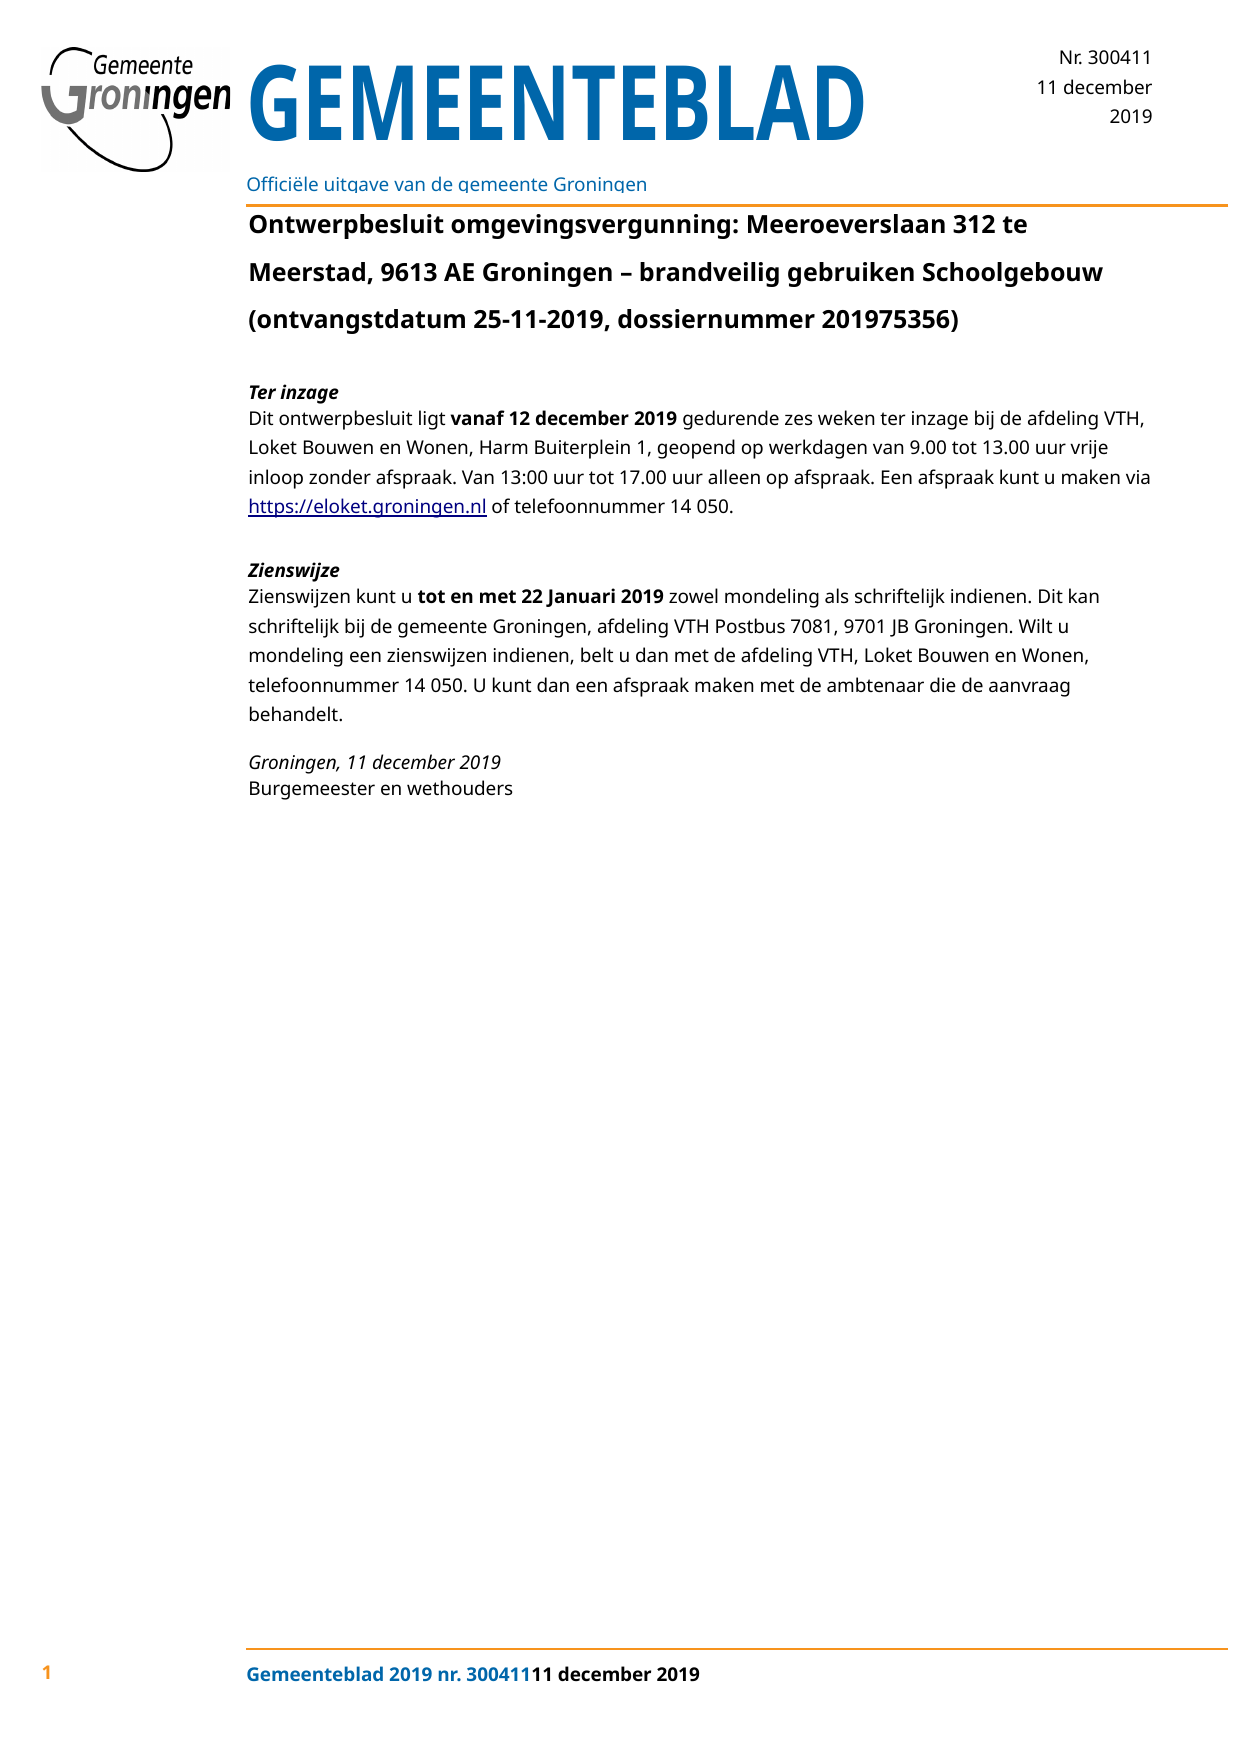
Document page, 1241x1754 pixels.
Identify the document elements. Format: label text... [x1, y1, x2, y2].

text Ter inzage [248, 379, 1152, 405]
text Burgemeester en wethouders [248, 775, 1152, 801]
text Groningen, 11 december 2019 [248, 749, 1152, 775]
text Zienswijze [248, 557, 1152, 583]
picture [41, 47, 231, 172]
text Ontwerpbesluit omgevingsvergunning: Meeroeverslaan 312 te Meerstad, 9613 AE Groningen – brandveilig gebruiken Schoolgebouw (ontvangstdatum 25-11-2019, dossiernummer 201975356) [248, 207, 1152, 336]
text Zienswijzen kunt u tot en met 22 Januari 2019 zowel mondeling als schriftelijk indienen. Dit kan schriftelijk bij de gemeente Groningen, afdeling VTH Postbus 7081, 9701 JB Groningen. Wilt u mondeling een zienswijzen indienen, belt u dan met de afdeling VTH, Loket Bouwen en Wonen, telefoonnummer 14 050. U kunt dan een afspraak maken met de ambtenaar die de aanvraag behandelt. [248, 583, 1152, 727]
text Dit ontwerpbesluit ligt vanaf 12 december 2019 gedurende zes weken ter inzage bij de afdeling VTH, Loket Bouwen en Wonen, Harm Buiterplein 1, geopend op werkdagen van 9.00 tot 13.00 uur vrije inloop zonder afspraak. Van 13:00 uur tot 17.00 uur alleen op afspraak. Een afspraak kunt u maken via https://eloket.groningen.nl of telefoonnummer 14 050. [248, 405, 1152, 519]
